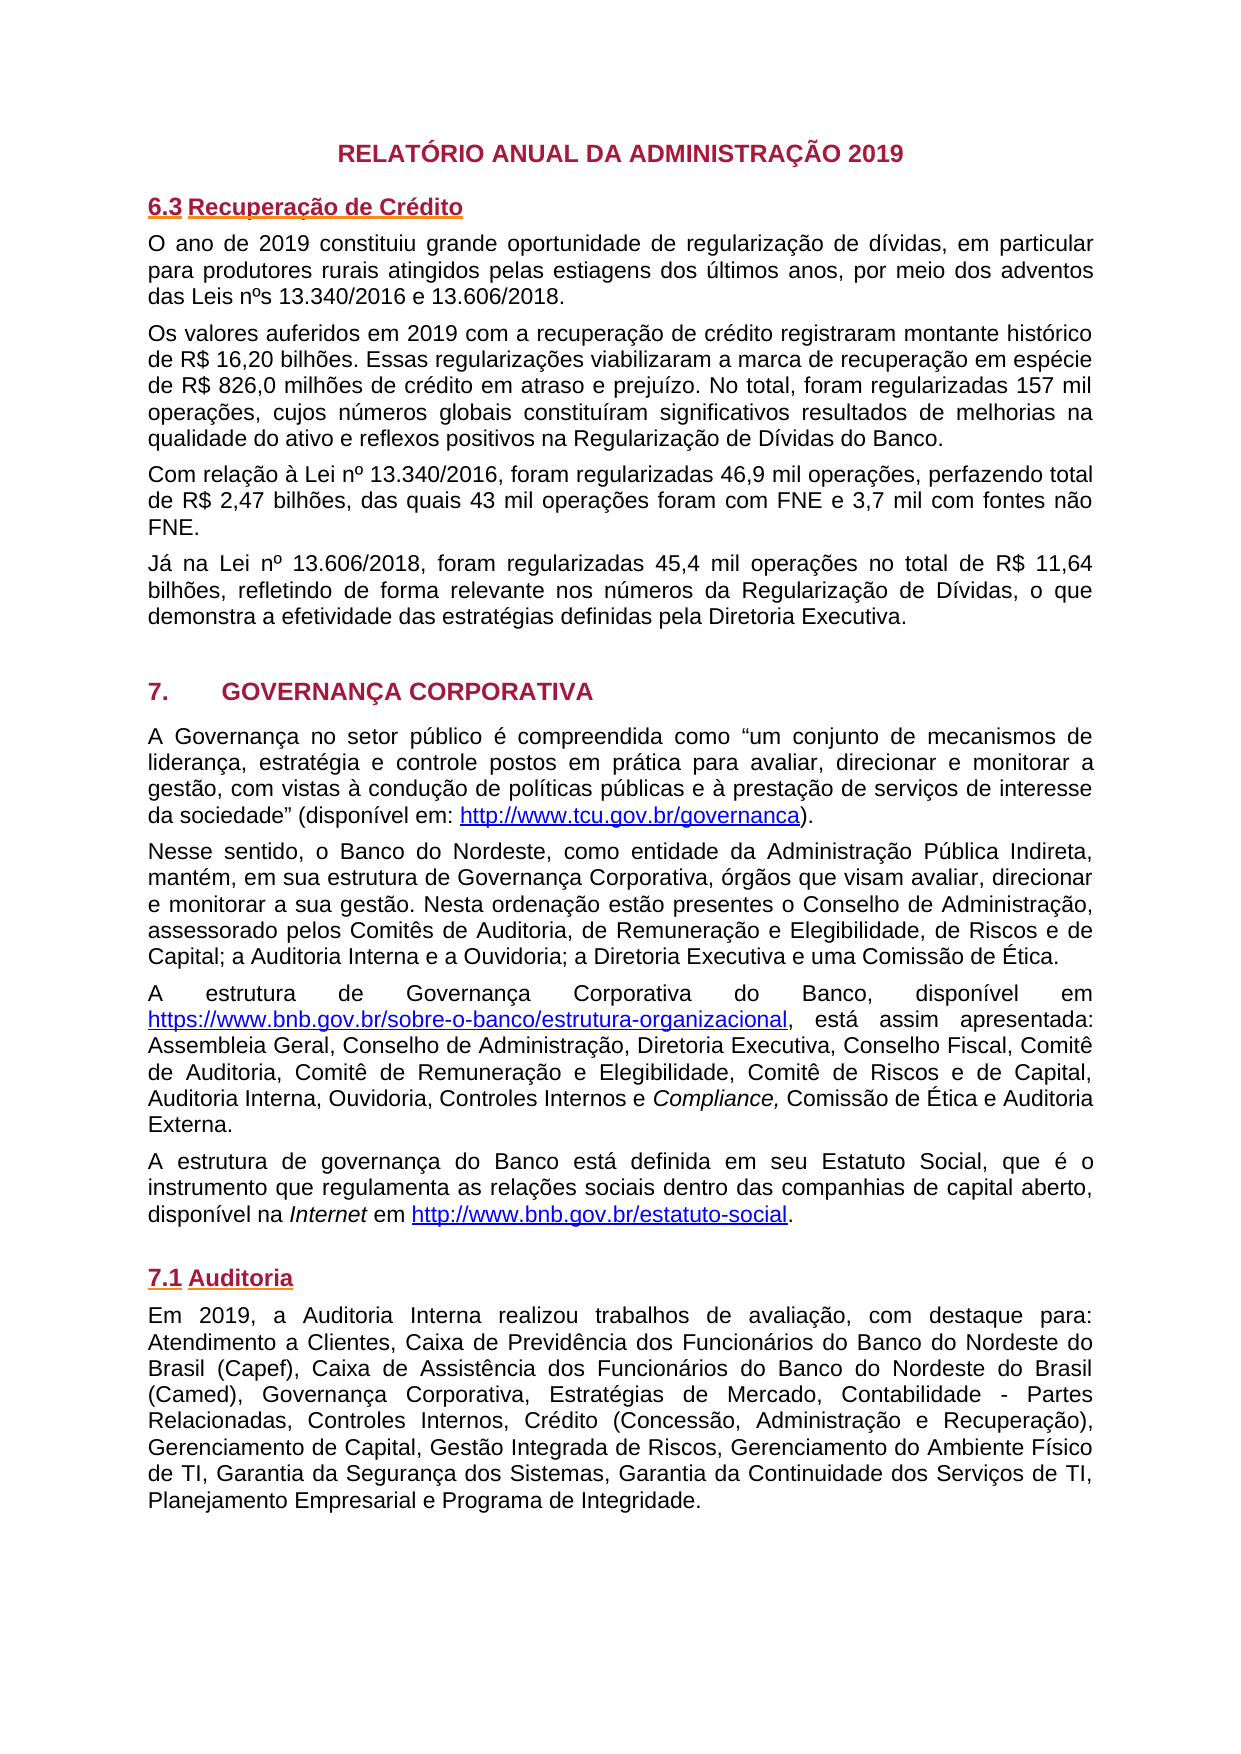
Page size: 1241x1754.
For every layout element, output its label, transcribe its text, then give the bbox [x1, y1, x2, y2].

text Nesse sentido, o Banco do Nordeste, como entidade da Administração Pública Indireta, mantém, em sua estrutura de Governança Corporativa, órgãos que visam avaliar, direcionar e monitorar a sua gestão. Nesta ordenação estão presentes o Conselho de Administração, assessorado pelos Comitês de Auditoria, de Remuneração e Elegibilidade, de Riscos e de Capital; a Auditoria Interna e a Ouvidoria; a Diretoria Executiva e uma Comissão de Ética. [148, 838, 1094, 969]
text A estrutura de governança do Banco está definida em seu Estatuto Social, que é o instrumento que regulamenta as relações sociais dentro das companhias de capital aberto, disponível na Internet em http://www.bnb.gov.br/estatuto-social. [148, 1148, 1094, 1227]
text A Governança no setor público é compreendida como “um conjunto de mecanismos de liderança, estratégia e controle postos em prática para avaliar, direcionar e monitorar a gestão, com vistas à condução de políticas públicas e à prestação de serviços de interesse da sociedade” (disponível em: http://www.tcu.gov.br/governanca). [148, 723, 1094, 828]
text Os valores auferidos em 2019 com a recuperação de crédito registraram montante histórico de R$ 16,20 bilhões. Essas regularizações viabilizaram a marca de recuperação em espécie de R$ 826,0 milhões de crédito em atraso e prejuízo. No total, foram regularizadas 157 mil operações, cujos números globais constituíram significativos resultados de melhorias na qualidade do ativo e reflexos positivos na Regularização de Dívidas do Banco. [148, 319, 1094, 451]
text RELATÓRIO ANUAL DA ADMINISTRAÇÃO 2019 [255, 139, 986, 167]
text A estrutura de Governança Corporativa do Banco, disponível em https://www.bnb.gov.br/sobre-o-banco/estrutura-organizacional, está assim apresentada: Assembleia Geral, Conselho de Administração, Diretoria Executiva, Conselho Fiscal, Comitê de Auditoria, Comitê de Remuneração e Elegibilidade, Comitê de Riscos e de Capital, Auditoria Interna, Ouvidoria, Controles Internos e Compliance, Comissão de Ética e Auditoria Externa. [148, 979, 1094, 1138]
text Já na Lei nº 13.606/2018, foram regularizadas 45,4 mil operações no total de R$ 11,64 bilhões, refletindo de forma relevante nos números da Regularização de Dívidas, o que demonstra a efetividade das estratégias definidas pela Diretoria Executiva. [148, 550, 1094, 629]
list GOVERNANÇA CORPORATIVA [148, 677, 1198, 706]
text O ano de 2019 constituiu grande oportunidade de regularização de dívidas, em particular para produtores rurais atingidos pelas estiagens dos últimos anos, por meio dos adventos das Leis nºs 13.340/2016 e 13.606/2018. [148, 230, 1094, 309]
list Auditoria [148, 1263, 1198, 1292]
text Em 2019, a Auditoria Interna realizou trabalhos de avaliação, com destaque para: Atendimento a Clientes, Caixa de Previdência dos Funcionários do Banco do Nordeste do Brasil (Capef), Caixa de Assistência dos Funcionários do Banco do Nordeste do Brasil (Camed), Governança Corporativa, Estratégias de Mercado, Contabilidade - Partes Relacionadas, Controles Internos, Crédito (Concessão, Administração e Recuperação), Gerenciamento de Capital, Gestão Integrada de Riscos, Gerenciamento do Ambiente Físico de TI, Garantia da Segurança dos Sistemas, Garantia da Continuidade dos Serviços de TI, Planejamento Empresarial e Programa de Integridade. [148, 1302, 1094, 1513]
text Com relação à Lei nº 13.340/2016, foram regularizadas 46,9 mil operações, perfazendo total de R$ 2,47 bilhões, das quais 43 mil operações foram com FNE e 3,7 mil com fontes não FNE. [148, 461, 1093, 540]
list Recuperação de Crédito [148, 191, 1198, 220]
